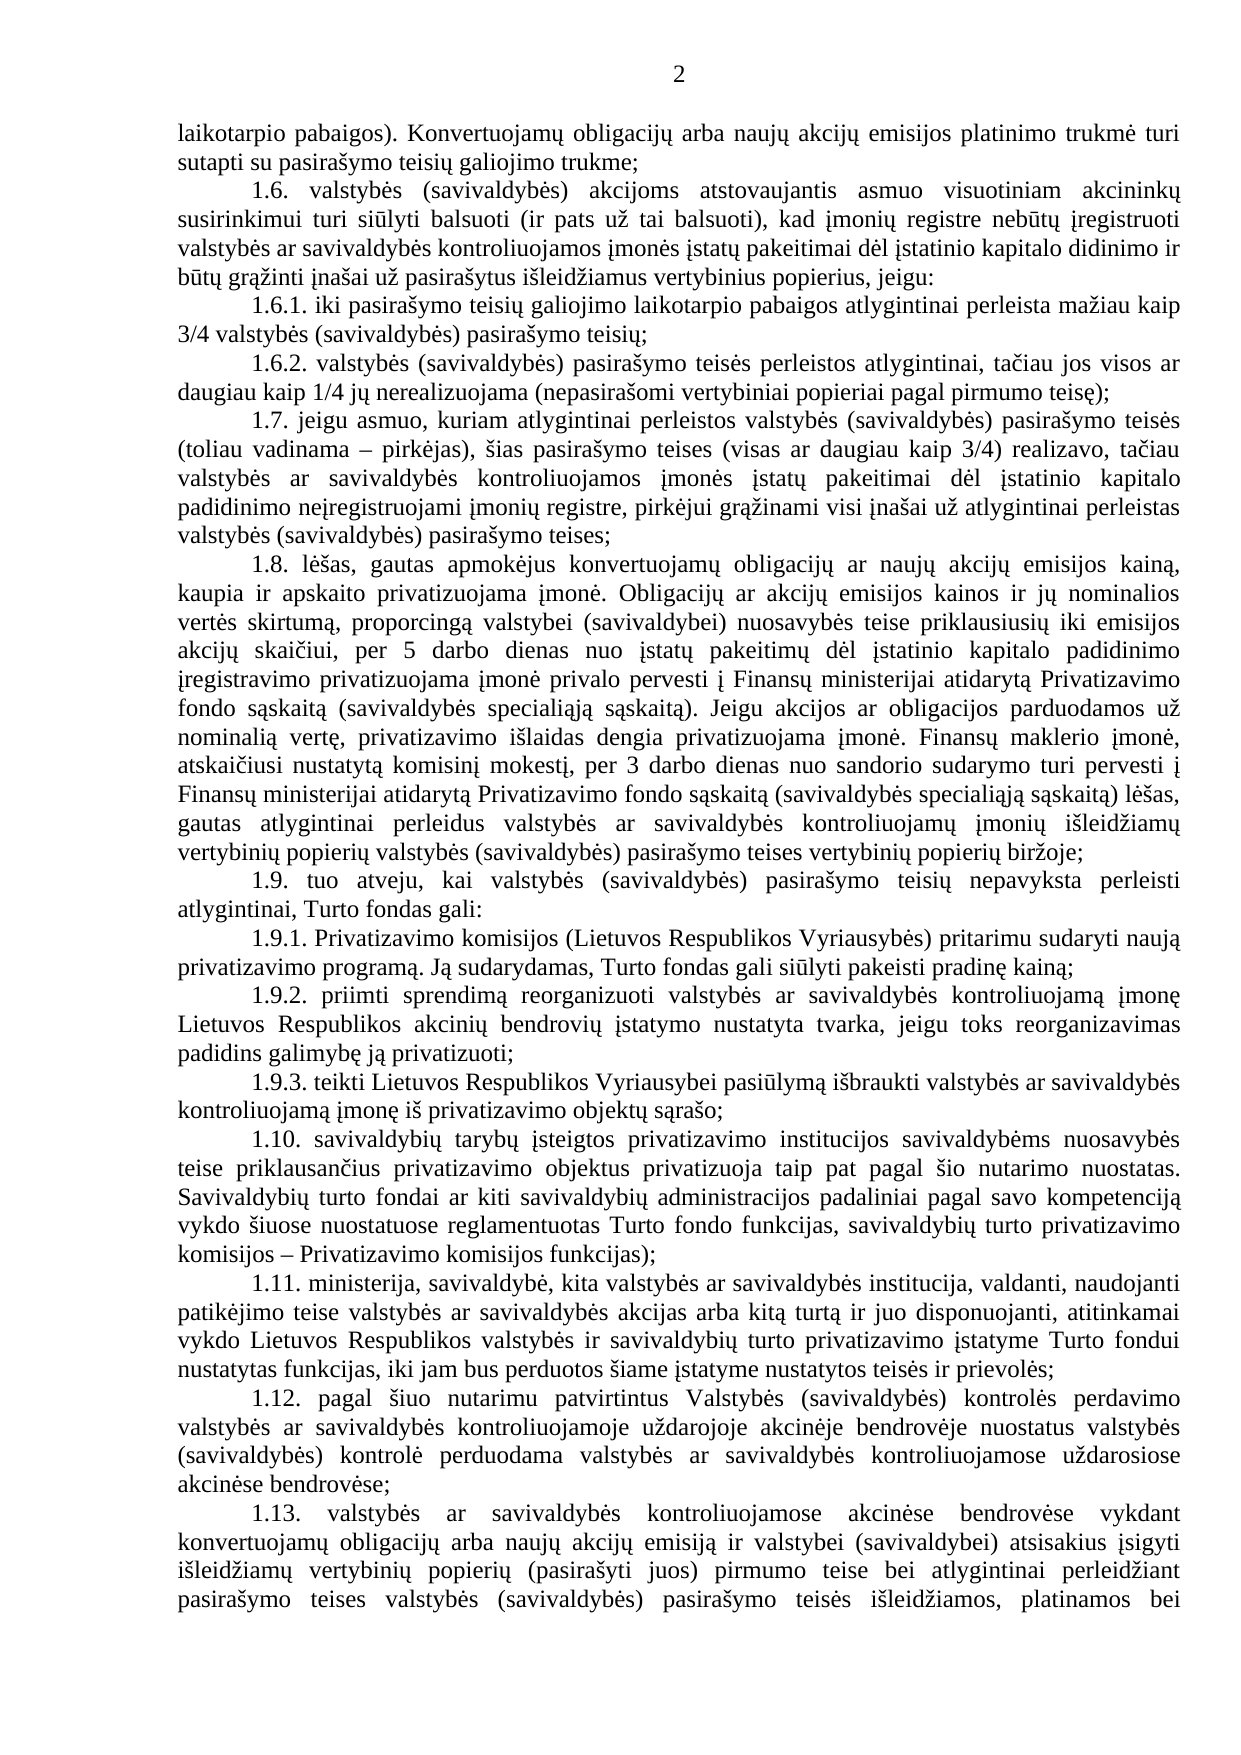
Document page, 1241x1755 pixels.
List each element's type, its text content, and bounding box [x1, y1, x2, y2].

text 1.8. lėšas, gautas apmokėjus konvertuojamų obligacijų ar naujų akcijų emisijos kainą, kaupia ir apskaito privatizuojama įmonė. Obligacijų ar akcijų emisijos kainos ir jų nominalios vertės skirtumą, proporcingą valstybei (savivaldybei) nuosavybės teise priklausiusių iki emisijos akcijų skaičiui, per 5 darbo dienas nuo įstatų pakeitimų dėl įstatinio kapitalo padidinimo įregistravimo privatizuojama įmonė privalo pervesti į Finansų ministerijai atidarytą Privatizavimo fondo sąskaitą (savivaldybės specialiąją sąskaitą). Jeigu akcijos ar obligacijos parduodamos už nominalią vertę, privatizavimo išlaidas dengia privatizuojama įmonė. Finansų maklerio įmonė, atskaičiusi nustatytą komisinį mokestį, per 3 darbo dienas nuo sandorio sudarymo turi pervesti į Finansų ministerijai atidarytą Privatizavimo fondo sąskaitą (savivaldybės specialiąją sąskaitą) lėšas, gautas atlygintinai perleidus valstybės ar savivaldybės kontroliuojamų įmonių išleidžiamų vertybinių popierių valstybės (savivaldybės) pasirašymo teises vertybinių popierių biržoje; [177, 549, 1181, 866]
text 1.9.2. priimti sprendimą reorganizuoti valstybės ar savivaldybės kontroliuojamą įmonę Lietuvos Respublikos akcinių bendrovių įstatymo nustatyta tvarka, jeigu toks reorganizavimas padidins galimybę ją privatizuoti; [177, 981, 1181, 1067]
text 1.9. tuo atveju, kai valstybės (savivaldybės) pasirašymo teisių nepavyksta perleisti atlygintinai, Turto fondas gali: [177, 866, 1181, 923]
text 1.12. pagal šiuo nutarimu patvirtintus Valstybės (savivaldybės) kontrolės perdavimo valstybės ar savivaldybės kontroliuojamoje uždarojoje akcinėje bendrovėje nuostatus valstybės (savivaldybės) kontrolė perduodama valstybės ar savivaldybės kontroliuojamose uždarosiose akcinėse bendrovėse; [177, 1383, 1181, 1498]
text 1.7. jeigu asmuo, kuriam atlygintinai perleistos valstybės (savivaldybės) pasirašymo teisės (toliau vadinama – pirkėjas), šias pasirašymo teises (visas ar daugiau kaip 3/4) realizavo, tačiau valstybės ar savivaldybės kontroliuojamos įmonės įstatų pakeitimai dėl įstatinio kapitalo padidinimo neįregistruojami įmonių registre, pirkėjui grąžinami visi įnašai už atlygintinai perleistas valstybės (savivaldybės) pasirašymo teises; [177, 406, 1181, 549]
text laikotarpio pabaigos). Konvertuojamų obligacijų arba naujų akcijų emisijos platinimo trukmė turi sutapti su pasirašymo teisių galiojimo trukme; [177, 118, 1181, 176]
text 1.9.3. teikti Lietuvos Respublikos Vyriausybei pasiūlymą išbraukti valstybės ar savivaldybės kontroliuojamą įmonę iš privatizavimo objektų sąrašo; [177, 1067, 1181, 1124]
text 1.11. ministerija, savivaldybė, kita valstybės ar savivaldybės institucija, valdanti, naudojanti patikėjimo teise valstybės ar savivaldybės akcijas arba kitą turtą ir juo disponuojanti, atitinkamai vykdo Lietuvos Respublikos valstybės ir savivaldybių turto privatizavimo įstatyme Turto fondui nustatytas funkcijas, iki jam bus perduotos šiame įstatyme nustatytos teisės ir prievolės; [177, 1268, 1181, 1383]
text 1.6.1. iki pasirašymo teisių galiojimo laikotarpio pabaigos atlygintinai perleista mažiau kaip 3/4 valstybės (savivaldybės) pasirašymo teisių; [177, 291, 1181, 348]
text 1.6.2. valstybės (savivaldybės) pasirašymo teisės perleistos atlygintinai, tačiau jos visos ar daugiau kaip 1/4 jų nerealizuojama (nepasirašomi vertybiniai popieriai pagal pirmumo teisę); [177, 348, 1181, 406]
text 1.6. valstybės (savivaldybės) akcijoms atstovaujantis asmuo visuotiniam akcininkų susirinkimui turi siūlyti balsuoti (ir pats už tai balsuoti), kad įmonių registre nebūtų įregistruoti valstybės ar savivaldybės kontroliuojamos įmonės įstatų pakeitimai dėl įstatinio kapitalo didinimo ir būtų grąžinti įnašai už pasirašytus išleidžiamus vertybinius popierius, jeigu: [177, 176, 1181, 291]
text 1.13. valstybės ar savivaldybės kontroliuojamose akcinėse bendrovėse vykdant konvertuojamų obligacijų arba naujų akcijų emisiją ir valstybei (savivaldybei) atsisakius įsigyti išleidžiamų vertybinių popierių (pasirašyti juos) pirmumo teise bei atlygintinai perleidžiant pasirašymo teises valstybės (savivaldybės) pasirašymo teisės išleidžiamos, platinamos bei [177, 1498, 1181, 1613]
text 1.9.1. Privatizavimo komisijos (Lietuvos Respublikos Vyriausybės) pritarimu sudaryti naują privatizavimo programą. Ją sudarydamas, Turto fondas gali siūlyti pakeisti pradinę kainą; [177, 923, 1181, 981]
text 1.10. savivaldybių tarybų įsteigtos privatizavimo institucijos savivaldybėms nuosavybės teise priklausančius privatizavimo objektus privatizuoja taip pat pagal šio nutarimo nuostatas. Savivaldybių turto fondai ar kiti savivaldybių administracijos padaliniai pagal savo kompetenciją vykdo šiuose nuostatuose reglamentuotas Turto fondo funkcijas, savivaldybių turto privatizavimo komisijos – Privatizavimo komisijos funkcijas); [177, 1124, 1181, 1268]
